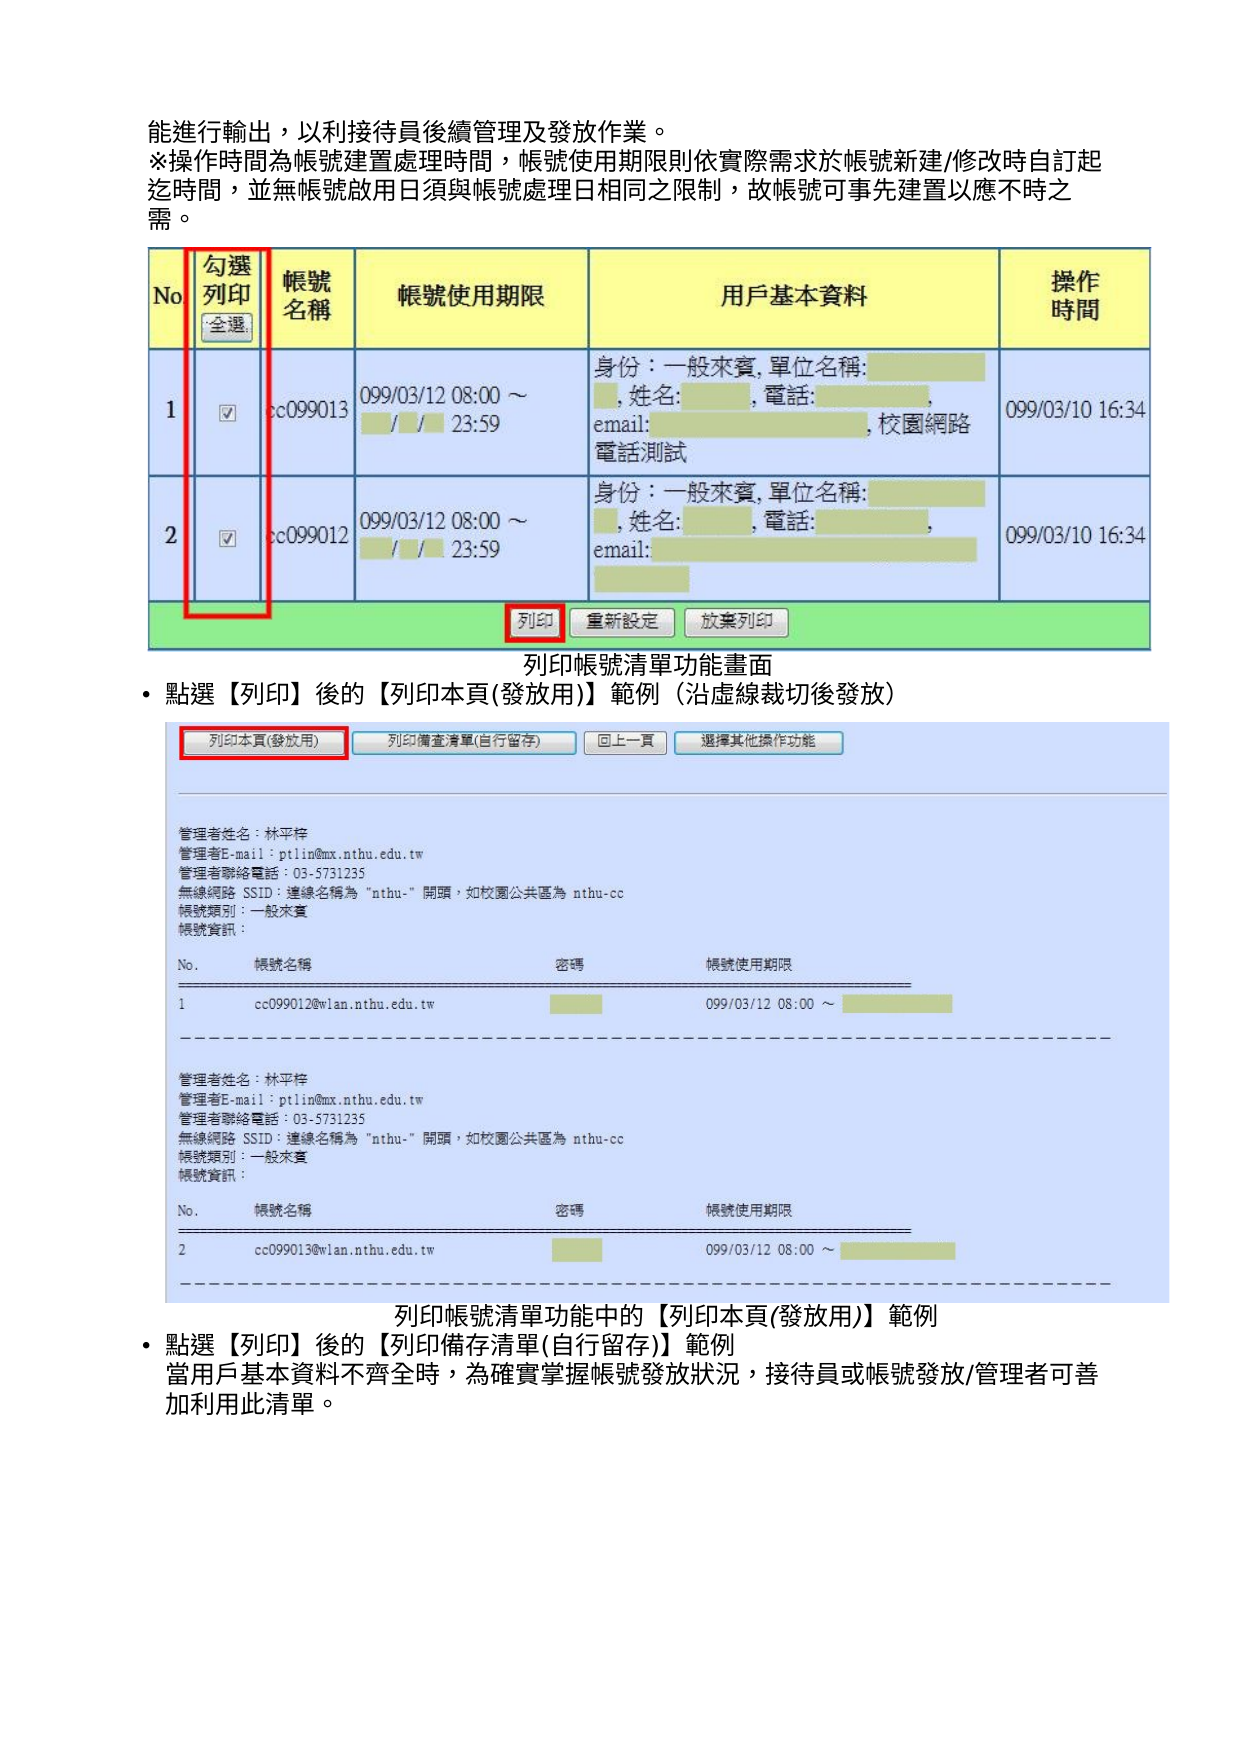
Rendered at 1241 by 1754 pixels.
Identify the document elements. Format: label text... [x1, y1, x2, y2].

picture [147, 247, 1152, 652]
picture [165, 722, 1170, 1303]
list 能進行輸出，以利接待員後續管理及發放作業。 ※操作時間為帳號建置處理時間，帳號使用期限則依實際需求於帳號新建/修改時自訂起迄時間，並無帳號啟用日須與帳號處理日相同之限制，故帳號可事先建置以應不時之需。 [118, 118, 1152, 680]
list 列印帳號清單功能畫面 [148, 652, 1152, 680]
list 點選【列印】後的【列印備存清單(自行留存)】範例 當用戶基本資料不齊全時，為確實掌握帳號發放狀況，接待員或帳號發放/管理者可善加利用此清單。 [142, 1332, 1122, 1419]
list 點選【列印】後的【列印本頁(發放用)】範例（沿虛線裁切後發放） [142, 680, 1169, 1332]
list 列印帳號清單功能中的【列印本頁(發放用)】範例 [165, 1303, 1169, 1332]
